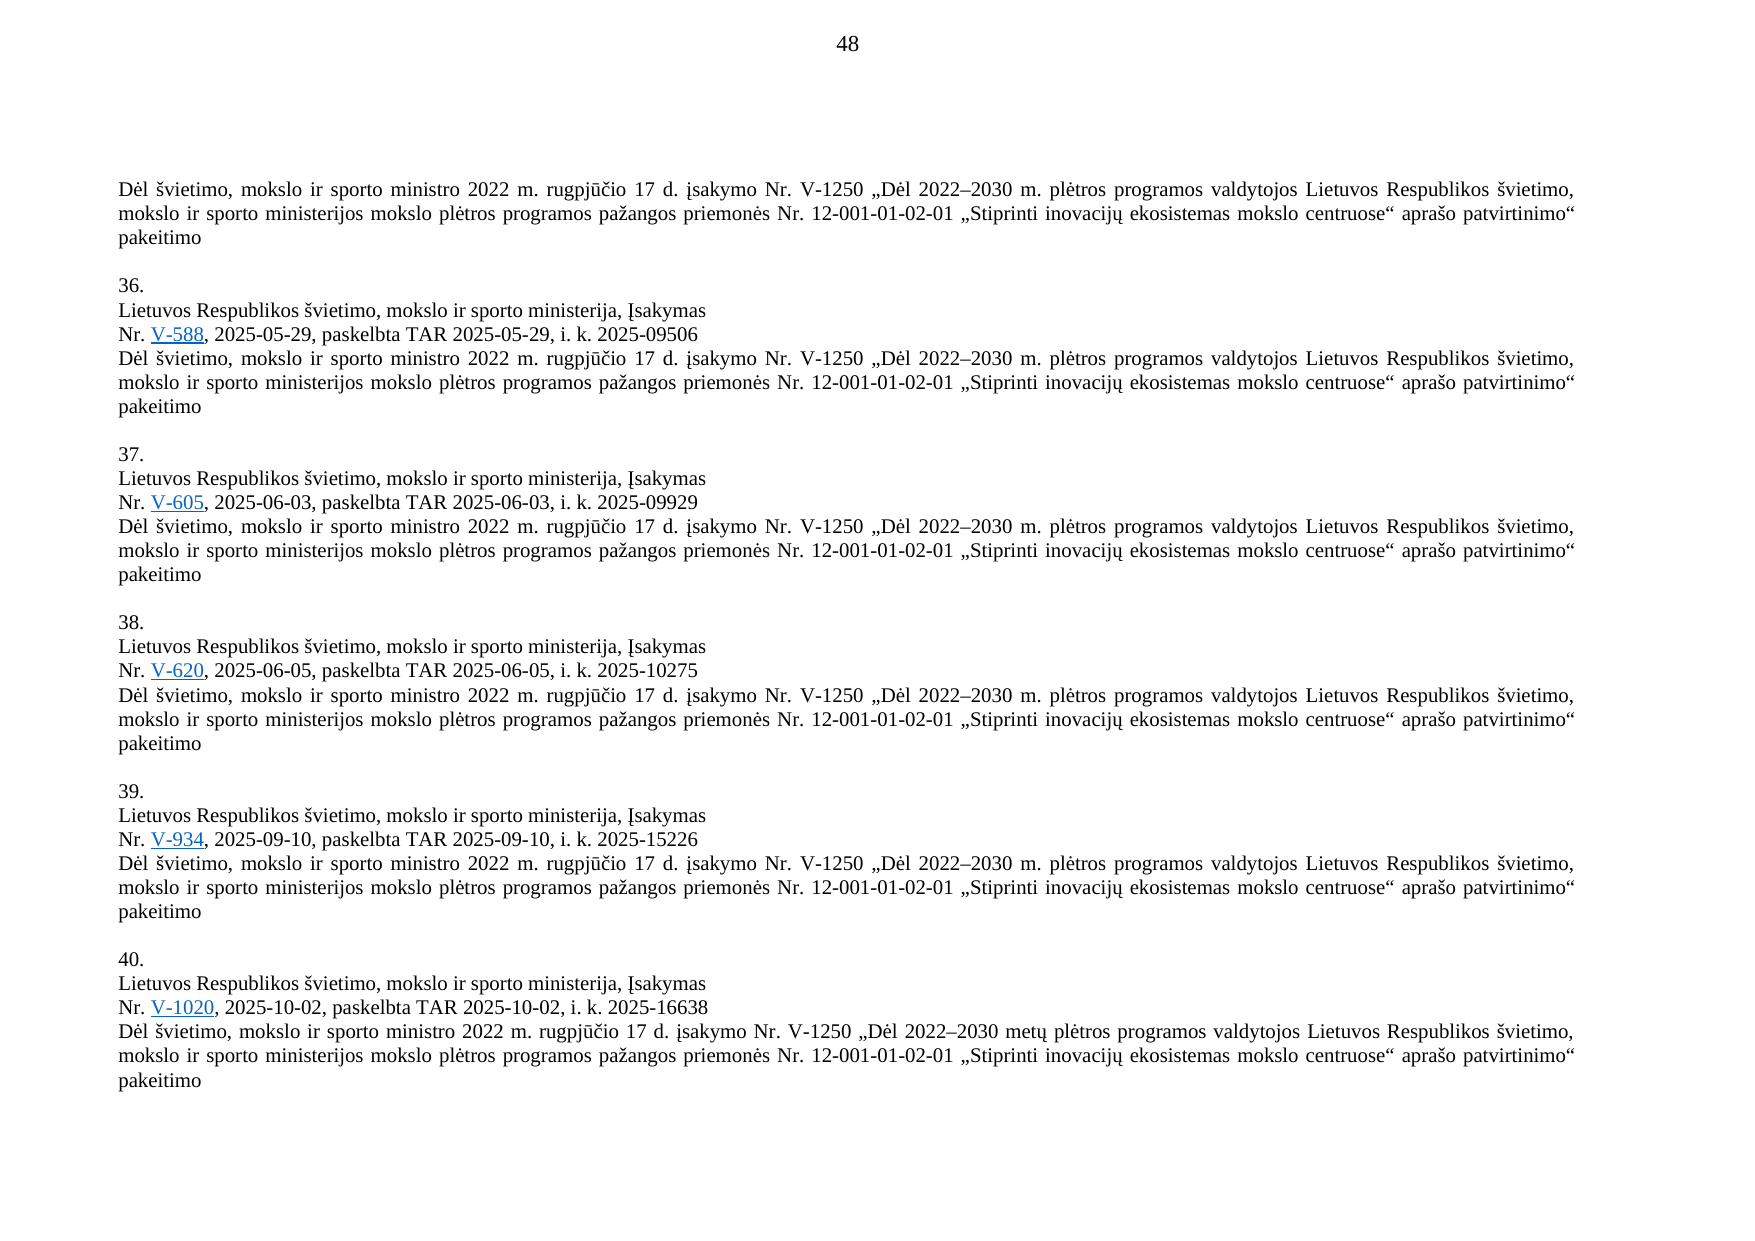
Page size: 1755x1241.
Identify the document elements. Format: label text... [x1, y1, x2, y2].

text Dėl švietimo, mokslo ir sporto ministro 2022 m. rugpjūčio 17 d. įsakymo Nr. V-1250 „Dėl 2022–2030 m. plėtros programos valdytojos Lietuvos Respublikos švietimo, mokslo ir sporto ministerijos mokslo plėtros programos pažangos priemonės Nr. 12-001-01-02-01 „Stiprinti inovacijų ekosistemas mokslo centruose“ aprašo patvirtinimo“ pakeitimo [118, 346, 1577, 418]
text Nr. V-605, 2025-06-03, paskelbta TAR 2025-06-03, i. k. 2025-09929 [118, 490, 1577, 514]
text Lietuvos Respublikos švietimo, mokslo ir sporto ministerija, Įsakymas [118, 634, 1577, 658]
text Lietuvos Respublikos švietimo, mokslo ir sporto ministerija, Įsakymas [118, 803, 1577, 827]
text Lietuvos Respublikos švietimo, mokslo ir sporto ministerija, Įsakymas [118, 466, 1577, 490]
text Dėl švietimo, mokslo ir sporto ministro 2022 m. rugpjūčio 17 d. įsakymo Nr. V-1250 „Dėl 2022–2030 m. plėtros programos valdytojos Lietuvos Respublikos švietimo, mokslo ir sporto ministerijos mokslo plėtros programos pažangos priemonės Nr. 12-001-01-02-01 „Stiprinti inovacijų ekosistemas mokslo centruose“ aprašo patvirtinimo“ pakeitimo [118, 682, 1577, 755]
text Nr. V-1020, 2025-10-02, paskelbta TAR 2025-10-02, i. k. 2025-16638 [118, 995, 1577, 1019]
text Dėl švietimo, mokslo ir sporto ministro 2022 m. rugpjūčio 17 d. įsakymo Nr. V-1250 „Dėl 2022–2030 m. plėtros programos valdytojos Lietuvos Respublikos švietimo, mokslo ir sporto ministerijos mokslo plėtros programos pažangos priemonės Nr. 12-001-01-02-01 „Stiprinti inovacijų ekosistemas mokslo centruose“ aprašo patvirtinimo“ pakeitimo [118, 177, 1577, 249]
text 39. [118, 779, 1577, 803]
text Nr. V-620, 2025-06-05, paskelbta TAR 2025-06-05, i. k. 2025-10275 [118, 658, 1577, 682]
text Dėl švietimo, mokslo ir sporto ministro 2022 m. rugpjūčio 17 d. įsakymo Nr. V-1250 „Dėl 2022–2030 m. plėtros programos valdytojos Lietuvos Respublikos švietimo, mokslo ir sporto ministerijos mokslo plėtros programos pažangos priemonės Nr. 12-001-01-02-01 „Stiprinti inovacijų ekosistemas mokslo centruose“ aprašo patvirtinimo“ pakeitimo [118, 851, 1577, 923]
text 37. [118, 442, 1577, 466]
text Lietuvos Respublikos švietimo, mokslo ir sporto ministerija, Įsakymas [118, 297, 1577, 322]
text Dėl švietimo, mokslo ir sporto ministro 2022 m. rugpjūčio 17 d. įsakymo Nr. V-1250 „Dėl 2022–2030 m. plėtros programos valdytojos Lietuvos Respublikos švietimo, mokslo ir sporto ministerijos mokslo plėtros programos pažangos priemonės Nr. 12-001-01-02-01 „Stiprinti inovacijų ekosistemas mokslo centruose“ aprašo patvirtinimo“ pakeitimo [118, 514, 1577, 586]
text Lietuvos Respublikos švietimo, mokslo ir sporto ministerija, Įsakymas [118, 971, 1577, 995]
text 36. [118, 273, 1577, 297]
text Nr. V-588, 2025-05-29, paskelbta TAR 2025-05-29, i. k. 2025-09506 [118, 322, 1577, 346]
text Nr. V-934, 2025-09-10, paskelbta TAR 2025-09-10, i. k. 2025-15226 [118, 827, 1577, 851]
text 38. [118, 610, 1577, 634]
text 40. [118, 947, 1577, 971]
text Dėl švietimo, mokslo ir sporto ministro 2022 m. rugpjūčio 17 d. įsakymo Nr. V-1250 „Dėl 2022–2030 metų plėtros programos valdytojos Lietuvos Respublikos švietimo, mokslo ir sporto ministerijos mokslo plėtros programos pažangos priemonės Nr. 12-001-01-02-01 „Stiprinti inovacijų ekosistemas mokslo centruose“ aprašo patvirtinimo“ pakeitimo [118, 1019, 1577, 1092]
